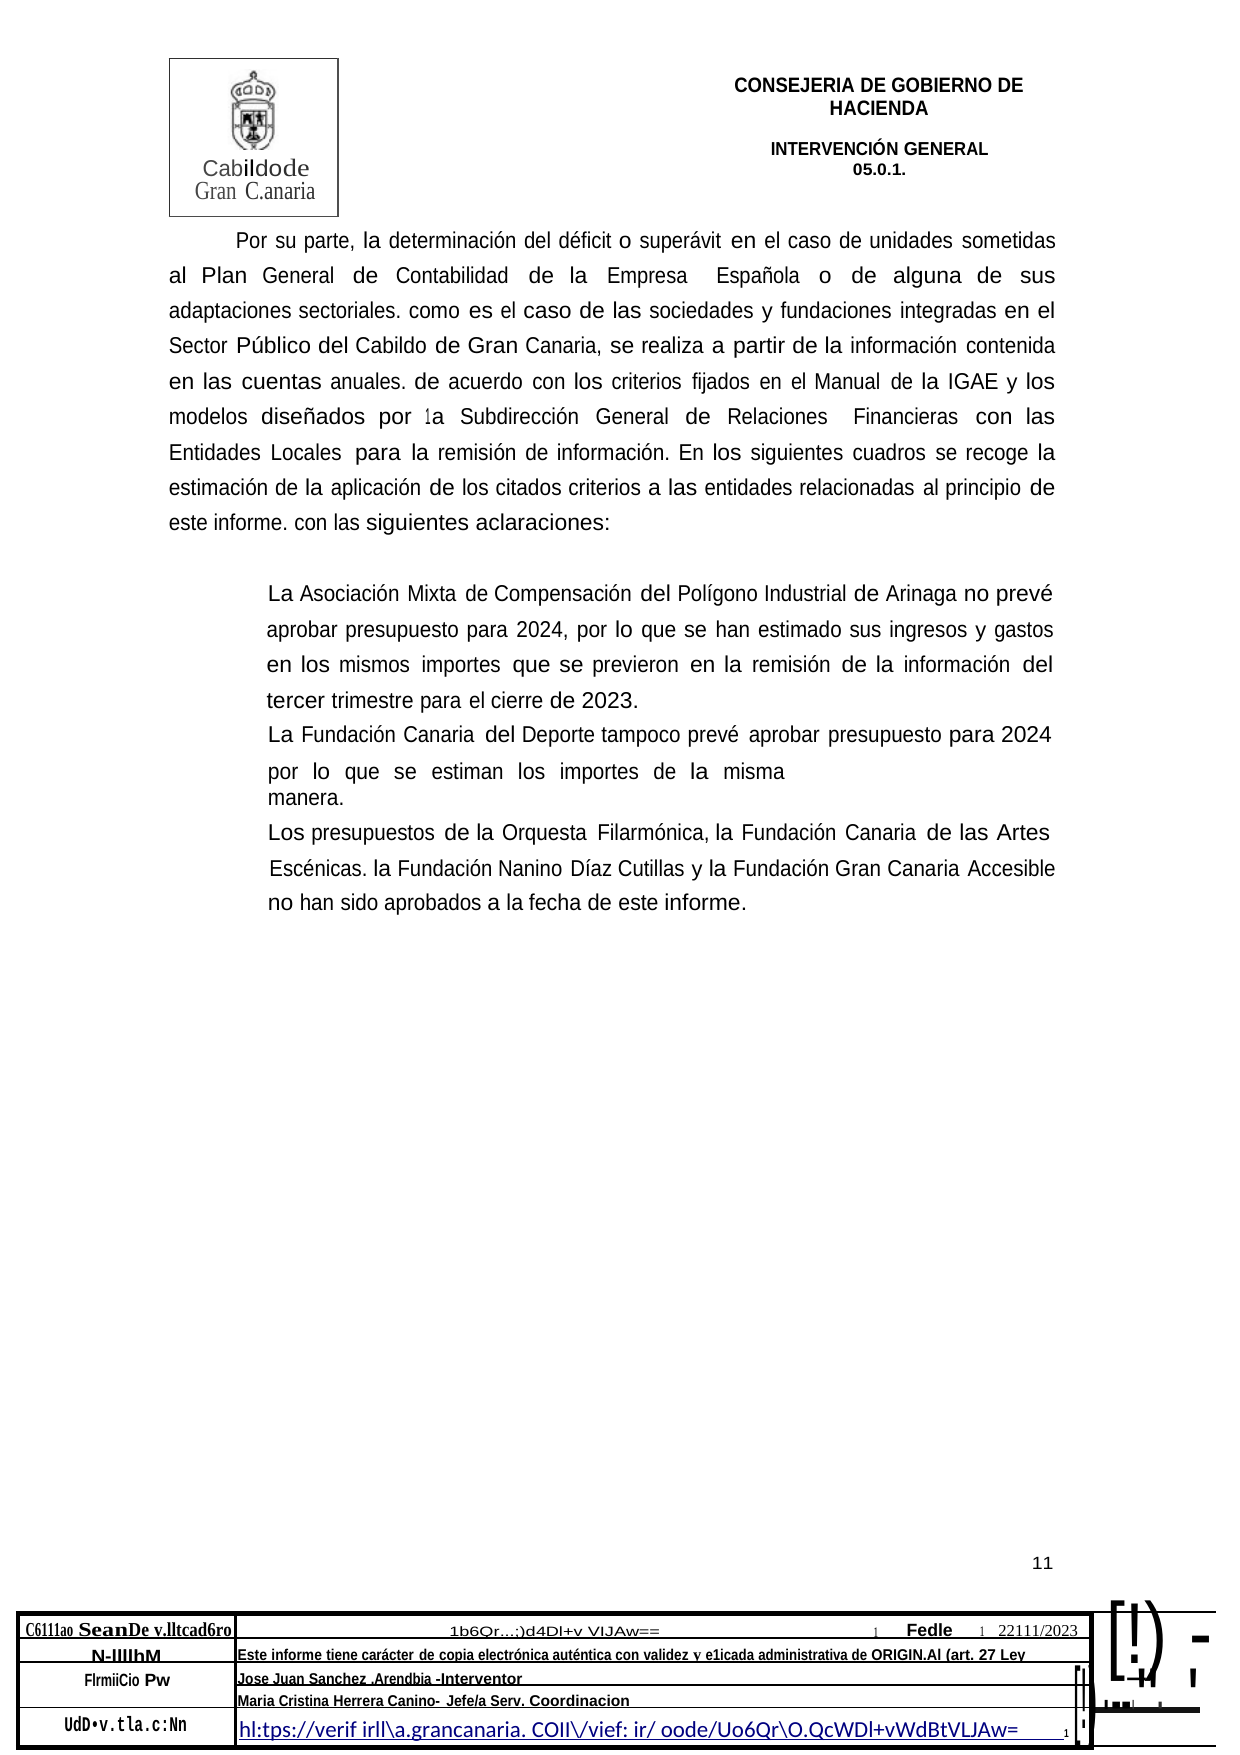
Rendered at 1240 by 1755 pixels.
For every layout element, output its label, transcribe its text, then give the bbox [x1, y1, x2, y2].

text Por su parte, la determinación del déficit o superávit en el caso de unidades sometidas al Plan General de Contabilidad de la Empresa Española o de alguna de sus adaptaciones sectoriales. como es el caso de las sociedades y fundaciones integradas en el Sector Público del Cabildo de Gran Canaria, se realiza a partir de la información contenida en las cuentas anuales. de acuerdo con los criterios fijados en el Manual de la IGAE y los modelos diseñados por 1a Subdirección General de Relaciones Financieras con las Entidades Locales para la remisión de información. En los siguientes cuadros se recoge la estimación de la aplicación de los citados criterios a las entidades relacionadas al principio de este informe. con las siguientes aclaraciones: [169, 227, 1056, 535]
text [!)·--·"- ' [8, 1648, 16, 1747]
table_header 1b6Qr...;)d4Dl+v VIJAw== 1 Fedle 1 22111/2023 [237, 1616, 1089, 1637]
table_header - 1 [1200, 1613, 1216, 1745]
table_cell Maria Cristina Herrera Canino- Jefe/a Serv. Coordinacion [237, 1686, 1075, 1707]
table_cell [1094, 1713, 1200, 1745]
table_cell Este informe tiene carácter de copia electrónica auténtica con validez y e1icada administrativa de ORIGIN.Al (art. 27 Ley 39/2015). [237, 1639, 1089, 1661]
table_cell UdD•v.tla.c:Nn [20, 1708, 234, 1745]
table_header [!) - [1094, 1613, 1200, 1707]
table_header C6111ao SeanDe v.lltcad6ro [20, 1616, 234, 1637]
table_cell FlrmiiCio Pw [20, 1663, 234, 1707]
text La Asociación Mixta de Compensación del Polígono Industrial de Arinaga no prevé aprobar presupuesto para 2024, por lo que se han estimado sus ingresos y gastos en los mismos importes que se previeron en la remisión de la información del tercer trimestre para el cierre de 2023. [266, 580, 1054, 713]
text 11 [18, 1611, 1219, 1754]
text Escénicas. la Fundación Nanino Díaz Cutillas y la Fundación Gran Canaria Accesible no han sido aprobados a la fecha de este informe. [268, 847, 1056, 916]
text por lo que se estiman los importes de la misma manera. [268, 758, 785, 810]
table_cell Jose Juan Sanchez .Arendbia -Interventor [237, 1663, 1089, 1684]
text La Fundación Canaria del Deporte tampoco prevé aprobar presupuesto para 2024 [268, 722, 1053, 748]
text 11 [8, 1553, 1053, 1573]
table_cell hl:tps://verif irll\a.grancanaria. COII\/vief: ir/ oode/Uo6Qr\O.QcWDl+vWdBtVLJAw= 1 p... 11/21 1 [237, 1708, 1075, 1745]
table_cell N-llllhM [20, 1639, 234, 1661]
text Los presupuestos de la Orquesta Filarmónica, la Fundación Canaria de las Artes [268, 819, 1053, 845]
